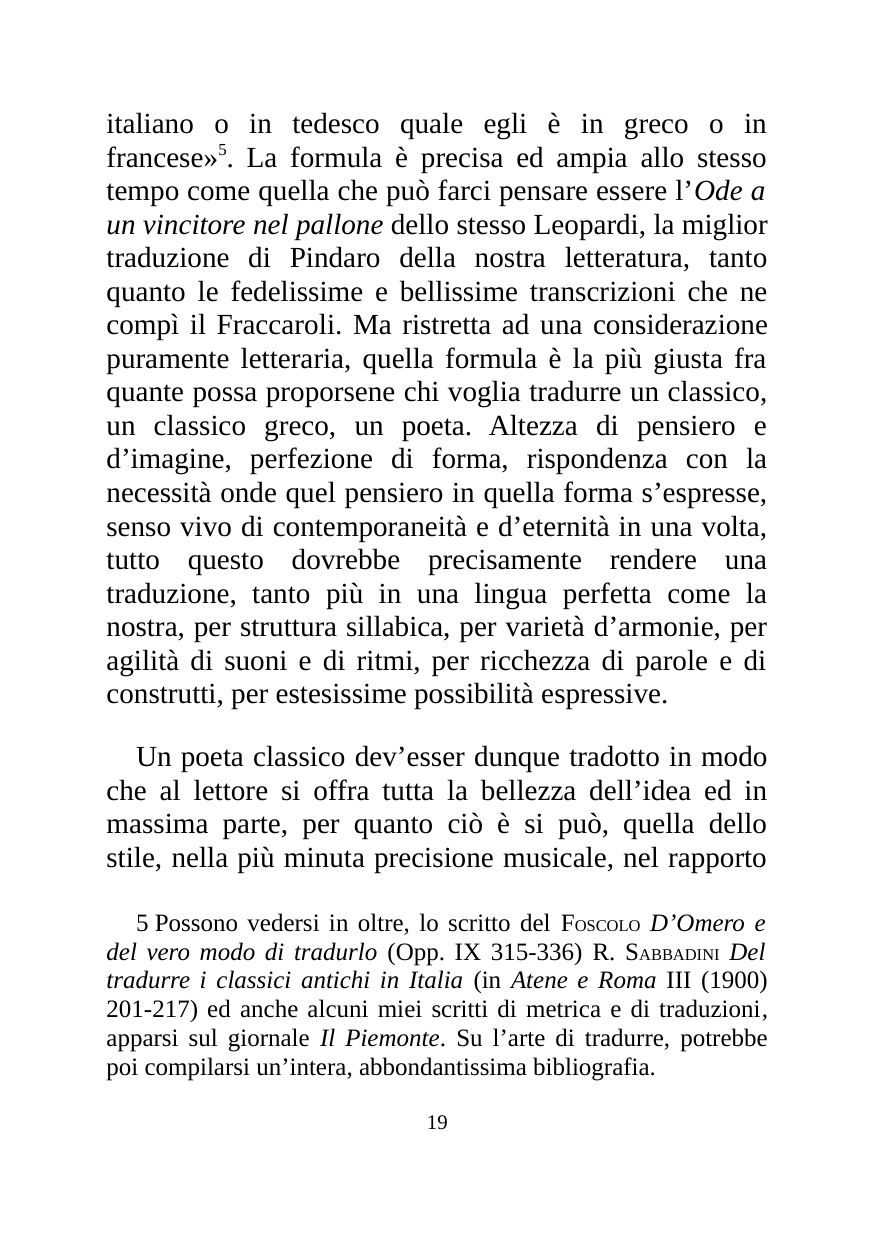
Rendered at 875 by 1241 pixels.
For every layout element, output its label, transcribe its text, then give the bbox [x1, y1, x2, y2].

text italiano o in tedesco quale egli è in greco o in francese». La formula è precisa ed ampia allo stesso tempo come quella che può farci pensare essere l’Ode a un vincitore nel pallone dello stesso Leopardi, la miglior traduzione di Pindaro della nostra letteratura, tanto quanto le fedelissime e bellissime transcrizioni che ne compì il Fraccaroli. Ma ristretta ad una considerazione puramente letteraria, quella formula è la più giusta fra quante possa proporsene chi voglia tradurre un classico, un classico greco, un poeta. Altezza di pensiero e d’imagine, perfezione di forma, rispondenza con la necessità onde quel pensiero in quella forma s’espresse, senso vivo di contemporaneità e d’eternità in una volta, tutto questo dovrebbe precisamente rendere una traduzione, tanto più in una lingua perfetta come la nostra, per struttura sillabica, per varietà d’armonie, per agilità di suoni e di ritmi, per ricchezza di parole e di construtti, per estesissime possibilità espressive. [106, 106, 768, 710]
text Un poeta classico dev’esser dunque tradotto in modo che al lettore si offra tutta la bellezza dell’idea ed in massima parte, per quanto ciò è si può, quella dello stile, nella più minuta precisione musicale, nel rapporto [106, 739, 768, 874]
text Possono vedersi in oltre, lo scritto del Foscolo D’Omero e del vero modo di tradurlo (Opp. IX 315-336) R. Sabbadini Del tradurre i classici antichi in Italia (in Atene e Roma III (1900) 201-217) ed anche alcuni miei scritti di metrica e di traduzioni, apparsi sul giornale Il Piemonte. Su l’arte di tradurre, potrebbe poi compilarsi un’intera, abbondantissima bibliografia. [106, 908, 768, 1080]
